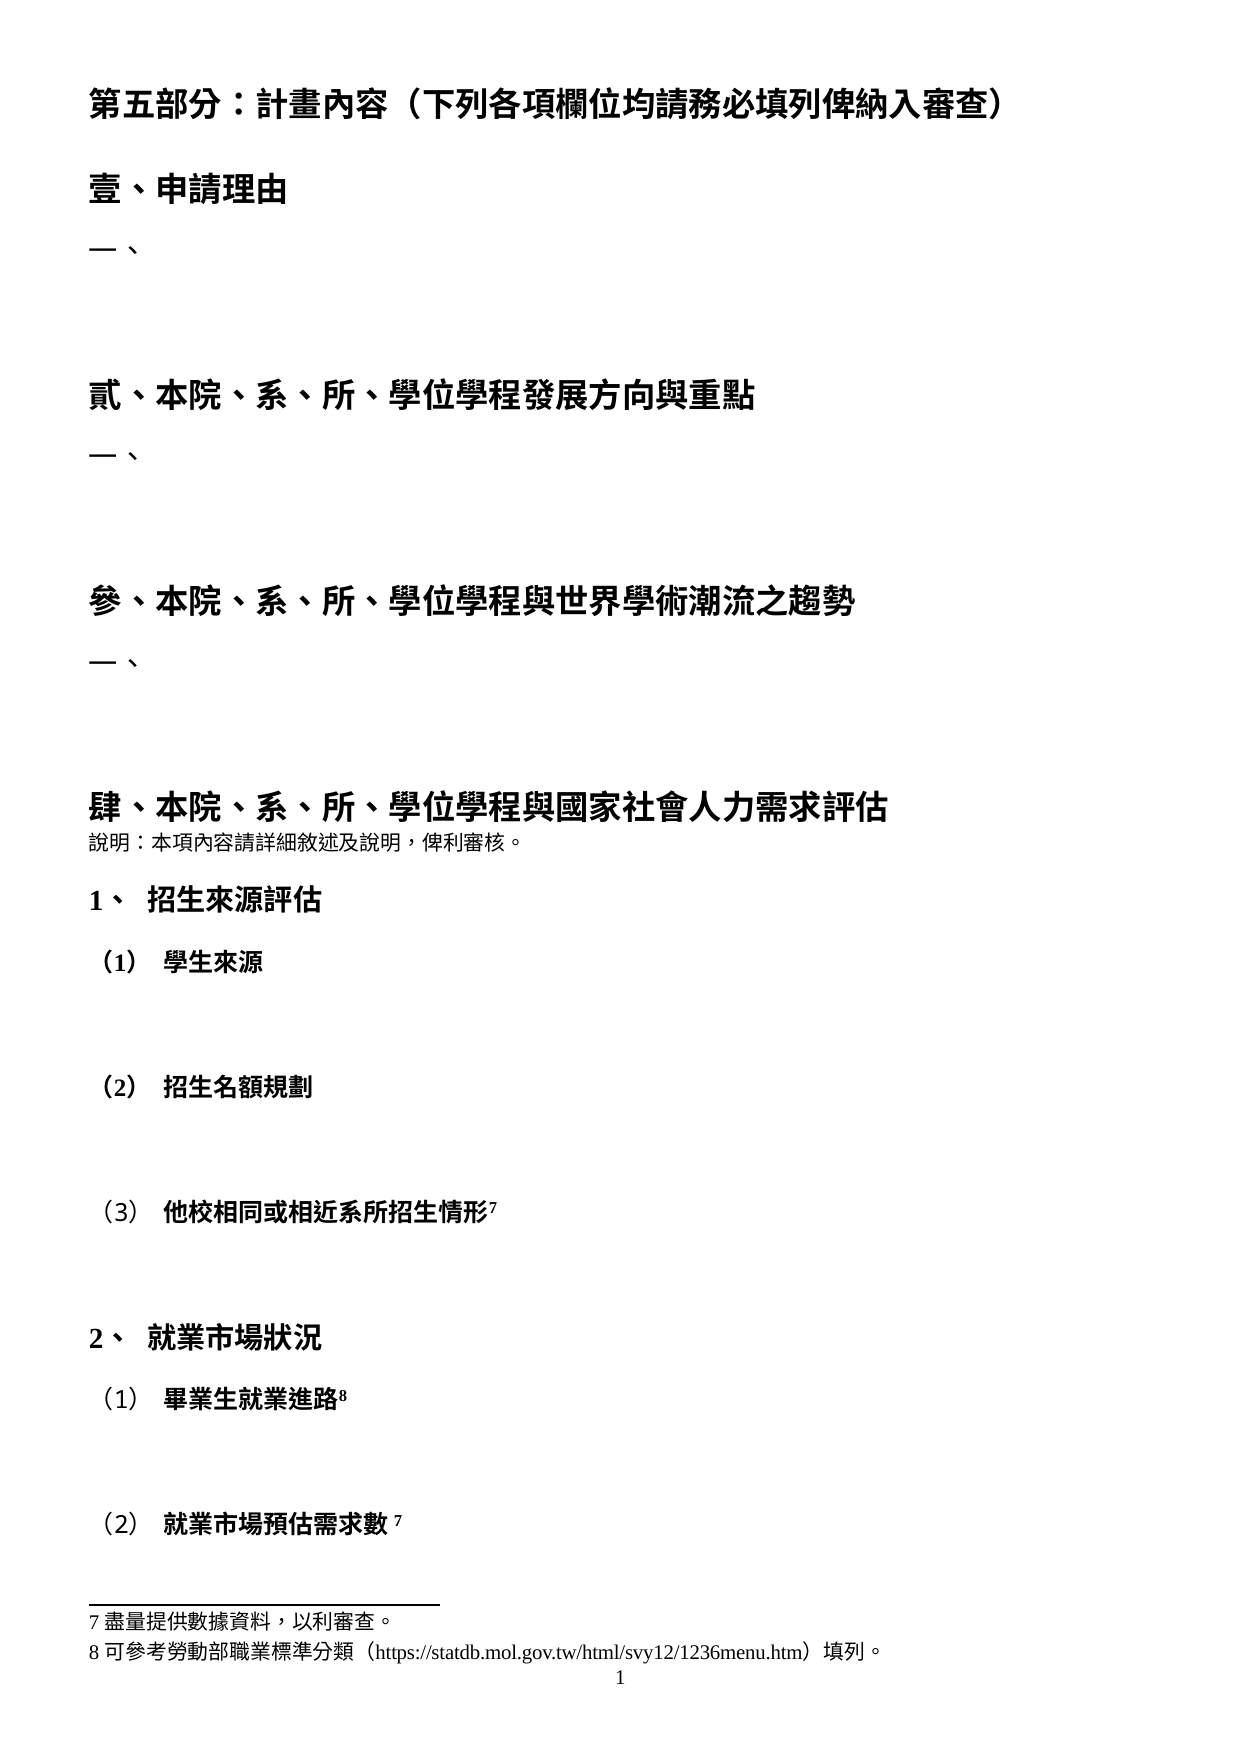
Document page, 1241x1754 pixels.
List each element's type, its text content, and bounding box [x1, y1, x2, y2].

list 本院、系、所、學位學程與國家社會人力需求評估 [89, 763, 1152, 826]
list 就業市場預估需求數7 [89, 1481, 1152, 1544]
list 他校相同或相近系所招生情形 [89, 1169, 1152, 1231]
list 可參考勞動部職業標準分類（https://statdb.mol.gov.tw/html/svy12/1236menu.htm）填列。 [89, 1635, 1152, 1665]
list 就業市場狀況 [89, 1294, 1152, 1356]
text 一、 [89, 620, 1152, 682]
list 申請理由 [89, 145, 1152, 207]
text 第五部分：計畫內容（下列各項欄位均請務必填列俾納入審查） [89, 78, 1152, 126]
list 招生名額規劃 [89, 1044, 1152, 1106]
list 盡量提供數據資料，以利審查。 [89, 1605, 1152, 1635]
list 招生來源評估 [89, 856, 1152, 919]
list 本院、系、所、學位學程發展方向與重點 [89, 351, 1152, 413]
text 說明：本項內容請詳細敘述及說明，俾利審核。 [89, 826, 1152, 856]
list 畢業生就業進路 [89, 1356, 1152, 1419]
text 一、 [89, 207, 1152, 270]
list 學生來源 [89, 919, 1152, 981]
list 本院、系、所、學位學程與世界學術潮流之趨勢 [89, 557, 1152, 620]
text 一、 [89, 413, 1152, 476]
